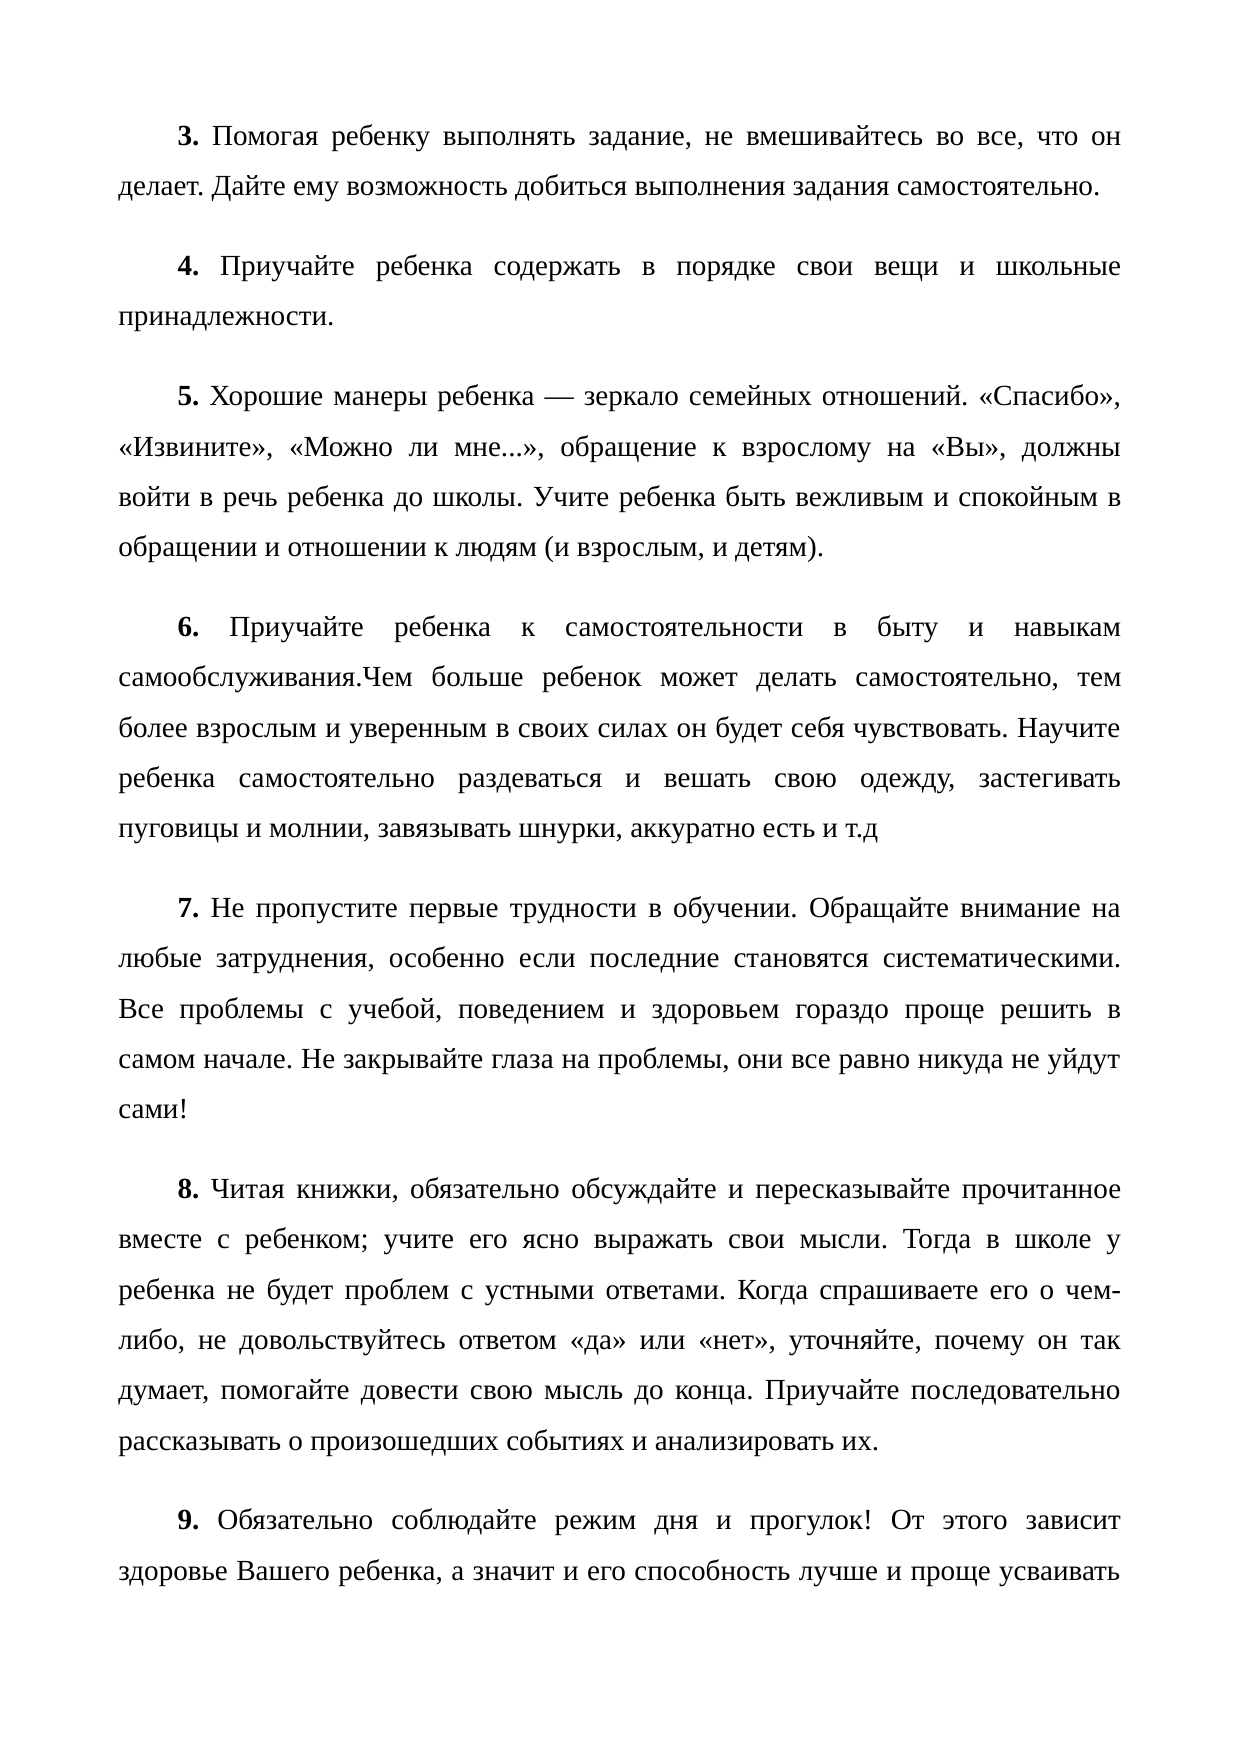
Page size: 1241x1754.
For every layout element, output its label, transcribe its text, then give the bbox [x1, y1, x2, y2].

text 3. Помогая ребенку выполнять задание, не вмешивайтесь во все, что он делает. Дайте ему возможность добиться выполнения задания самостоятельно. [118, 118, 1122, 202]
text 5. Хорошие манеры ребенка — зеркало семейных отношений. «Спасибо», «Извините», «Можно ли мне...», обращение к взрослому на «Вы», должны войти в речь ребенка до школы. Учите ребенка быть вежливым и спокойным в обращении и отношении к людям (и взрослым, и детям). [118, 378, 1122, 563]
text 6. Приучайте ребенка к самостоятельности в быту и навыкам самообслуживания.Чем больше ребенок может делать самостоятельно, тем более взрослым и уверенным в своих силах он будет себя чувствовать. Научите ребенка самостоятельно раздеваться и вешать свою одежду, застегивать пуговицы и молнии, завязывать шнурки, аккуратно есть и т.д [118, 609, 1122, 844]
text 9. Обязательно соблюдайте режим дня и прогулок! От этого зависит здоровье Вашего ребенка, а значит и его способность лучше и проще усваивать [118, 1502, 1122, 1586]
text 7. Не пропустите первые трудности в обучении. Обращайте внимание на любые затруднения, особенно если последние становятся систематическими. Все проблемы с учебой, поведением и здоровьем гораздо проще решить в самом начале. Не закрывайте глаза на проблемы, они все равно никуда не уйдут сами! [118, 890, 1122, 1125]
text 8. Читая книжки, обязательно обсуждайте и пересказывайте прочитанное вместе с ребенком; учите его ясно выражать свои мысли. Тогда в школе у ребенка не будет проблем с устными ответами. Когда спрашиваете его о чем-либо, не довольствуйтесь ответом «да» или «нет», уточняйте, почему он так думает, помогайте довести свою мысль до конца. Приучайте последовательно рассказывать о произошедших событиях и анализировать их. [118, 1171, 1122, 1456]
text 4. Приучайте ребенка содержать в порядке свои вещи и школьные принадлежности. [118, 248, 1122, 332]
